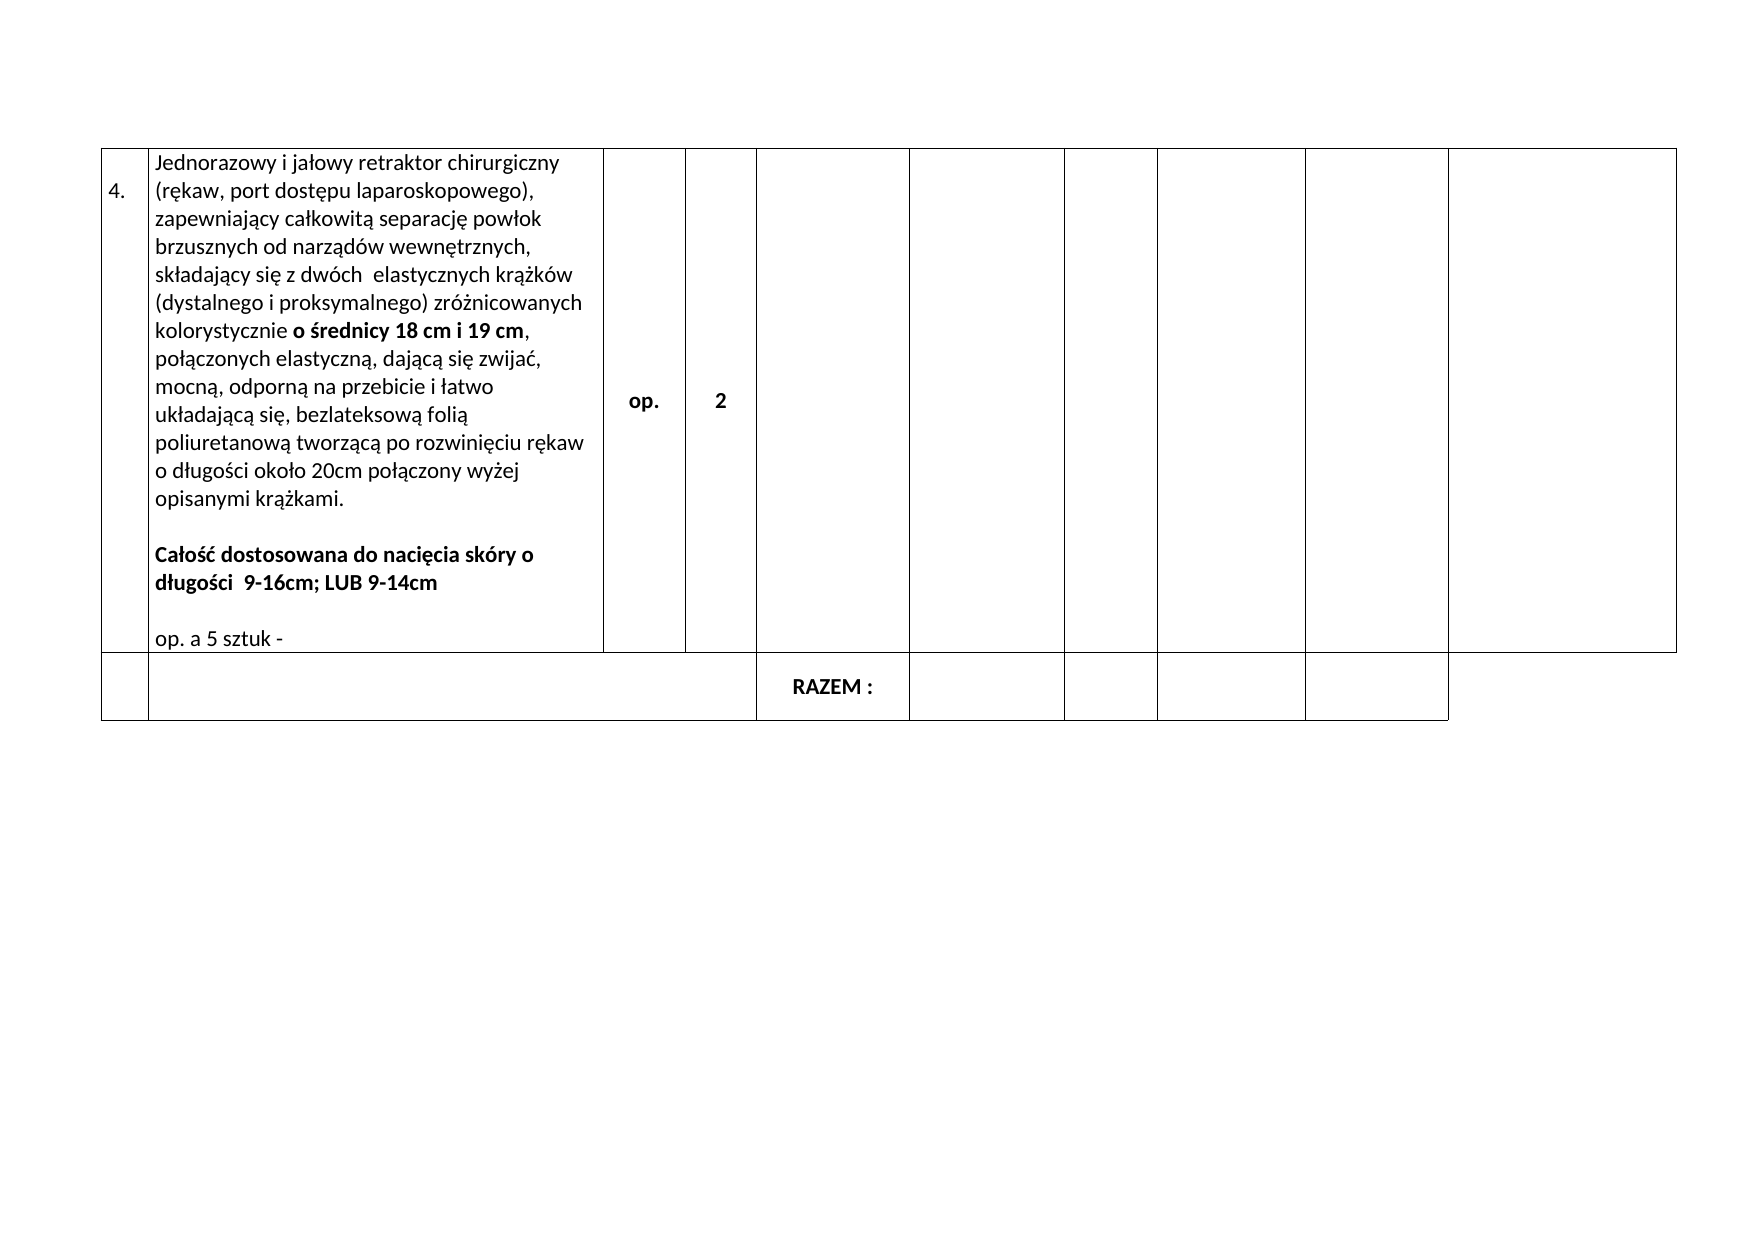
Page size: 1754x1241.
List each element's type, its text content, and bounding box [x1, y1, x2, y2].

table_cell [102, 653, 148, 720]
table_cell [149, 653, 756, 720]
table_cell [1158, 149, 1305, 652]
table_cell op. [604, 149, 685, 652]
table_cell [1065, 653, 1157, 720]
table_cell RAZEM : [757, 653, 909, 720]
table_cell [1065, 149, 1157, 652]
table_cell [757, 149, 909, 652]
table_cell [1306, 653, 1448, 720]
table_cell [1306, 149, 1448, 652]
table_cell [910, 149, 1064, 652]
table_cell [1449, 653, 1676, 720]
table_cell [1158, 653, 1305, 720]
table_cell 2 [686, 149, 756, 652]
table_cell 4. [102, 149, 148, 652]
table_cell Jednorazowy i jałowy retraktor chirurgiczny (rękaw, port dostępu laparoskopowego), zapewniający całkowitą separację powłok brzusznych od narządów wewnętrznych, składający się z dwóch elastycznych krążków (dystalnego i proksymalnego) zróżnicowanych kolorystycznie o średnicy 18 cm i 19 cm, połączonych elastyczną, dającą się zwijać, mocną, odporną na przebicie i łatwo układającą się, bezlateksową folią poliuretanową tworzącą po rozwinięciu rękaw o długości około 20cm połączony wyżej opisanymi krążkami. Całość dostosowana do nacięcia skóry o długości 9-16cm; LUB 9-14cm op. a 5 sztuk - [149, 149, 603, 652]
table_cell [1449, 149, 1676, 652]
table_cell [910, 653, 1064, 720]
